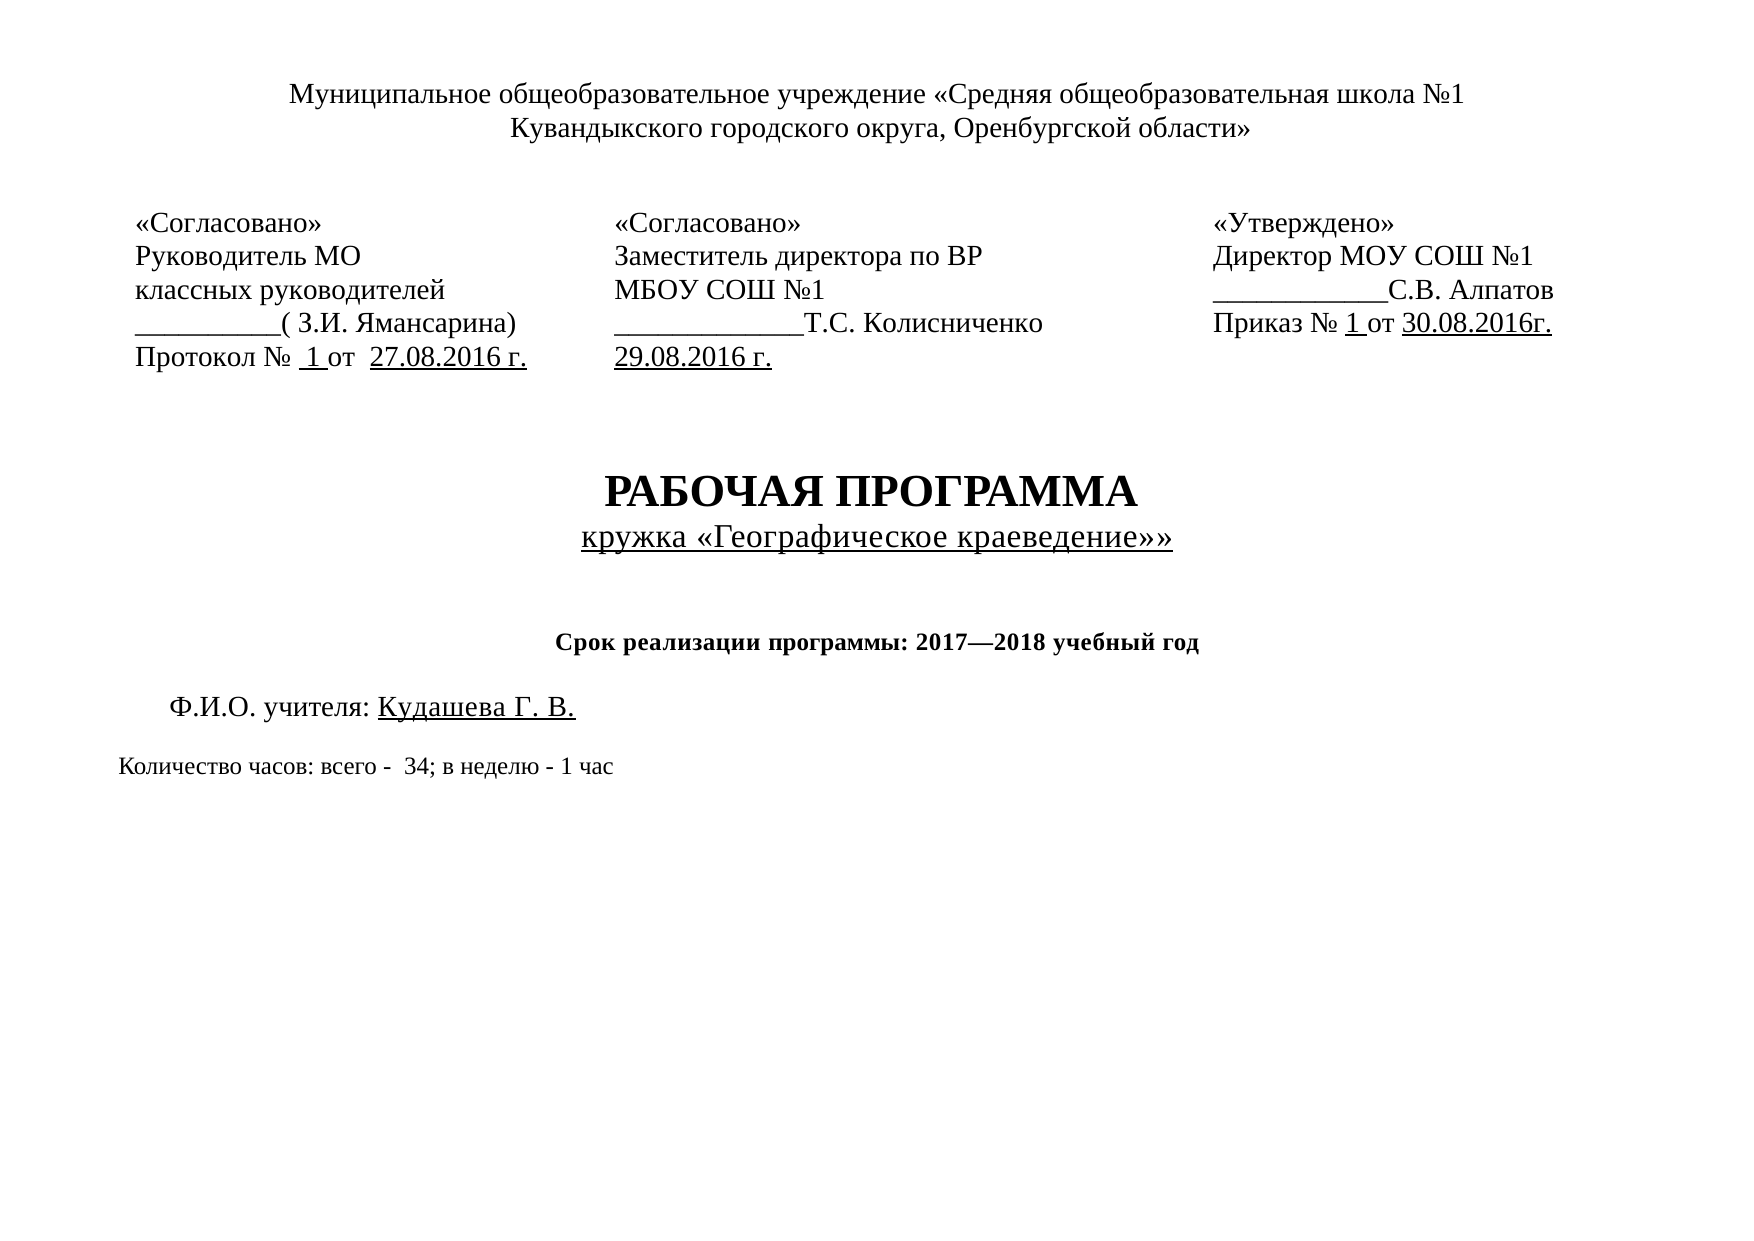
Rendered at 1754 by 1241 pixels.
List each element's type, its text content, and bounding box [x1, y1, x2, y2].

table_header «Согласовано» Руководитель МО классных руководителей __________( З.И. Ямансарина) Протокол № 1 от 27.08.2016 г. [134, 205, 613, 403]
text Муниципальное общеобразовательное учреждение «Средняя общеобразовательная школа №1 [118, 77, 1636, 110]
text Кувандыкского городского округа, Оренбургской области» [118, 110, 1636, 144]
text кружка «Географическое краеведение»» [118, 517, 1636, 555]
text РАБОЧАЯ ПРОГРАММА [118, 464, 1636, 517]
table_header «Согласовано» Заместитель директора по ВР МБОУ СОШ №1 _____________Т.С. Колисниченко 29.08.2016 г. [613, 205, 1212, 403]
text Количество часов: всего - 34; в неделю - 1 час [118, 751, 1636, 780]
text Срок реализации программы: 2017—2018 учебный год [118, 627, 1636, 656]
table_header «Утверждено» Директор МОУ СОШ №1 ____________С.В. Алпатов Приказ № 1 от 30.08.2016г. [1212, 205, 1634, 403]
text Ф.И.О. учителя: Кудашева Г. В. [118, 689, 1636, 723]
